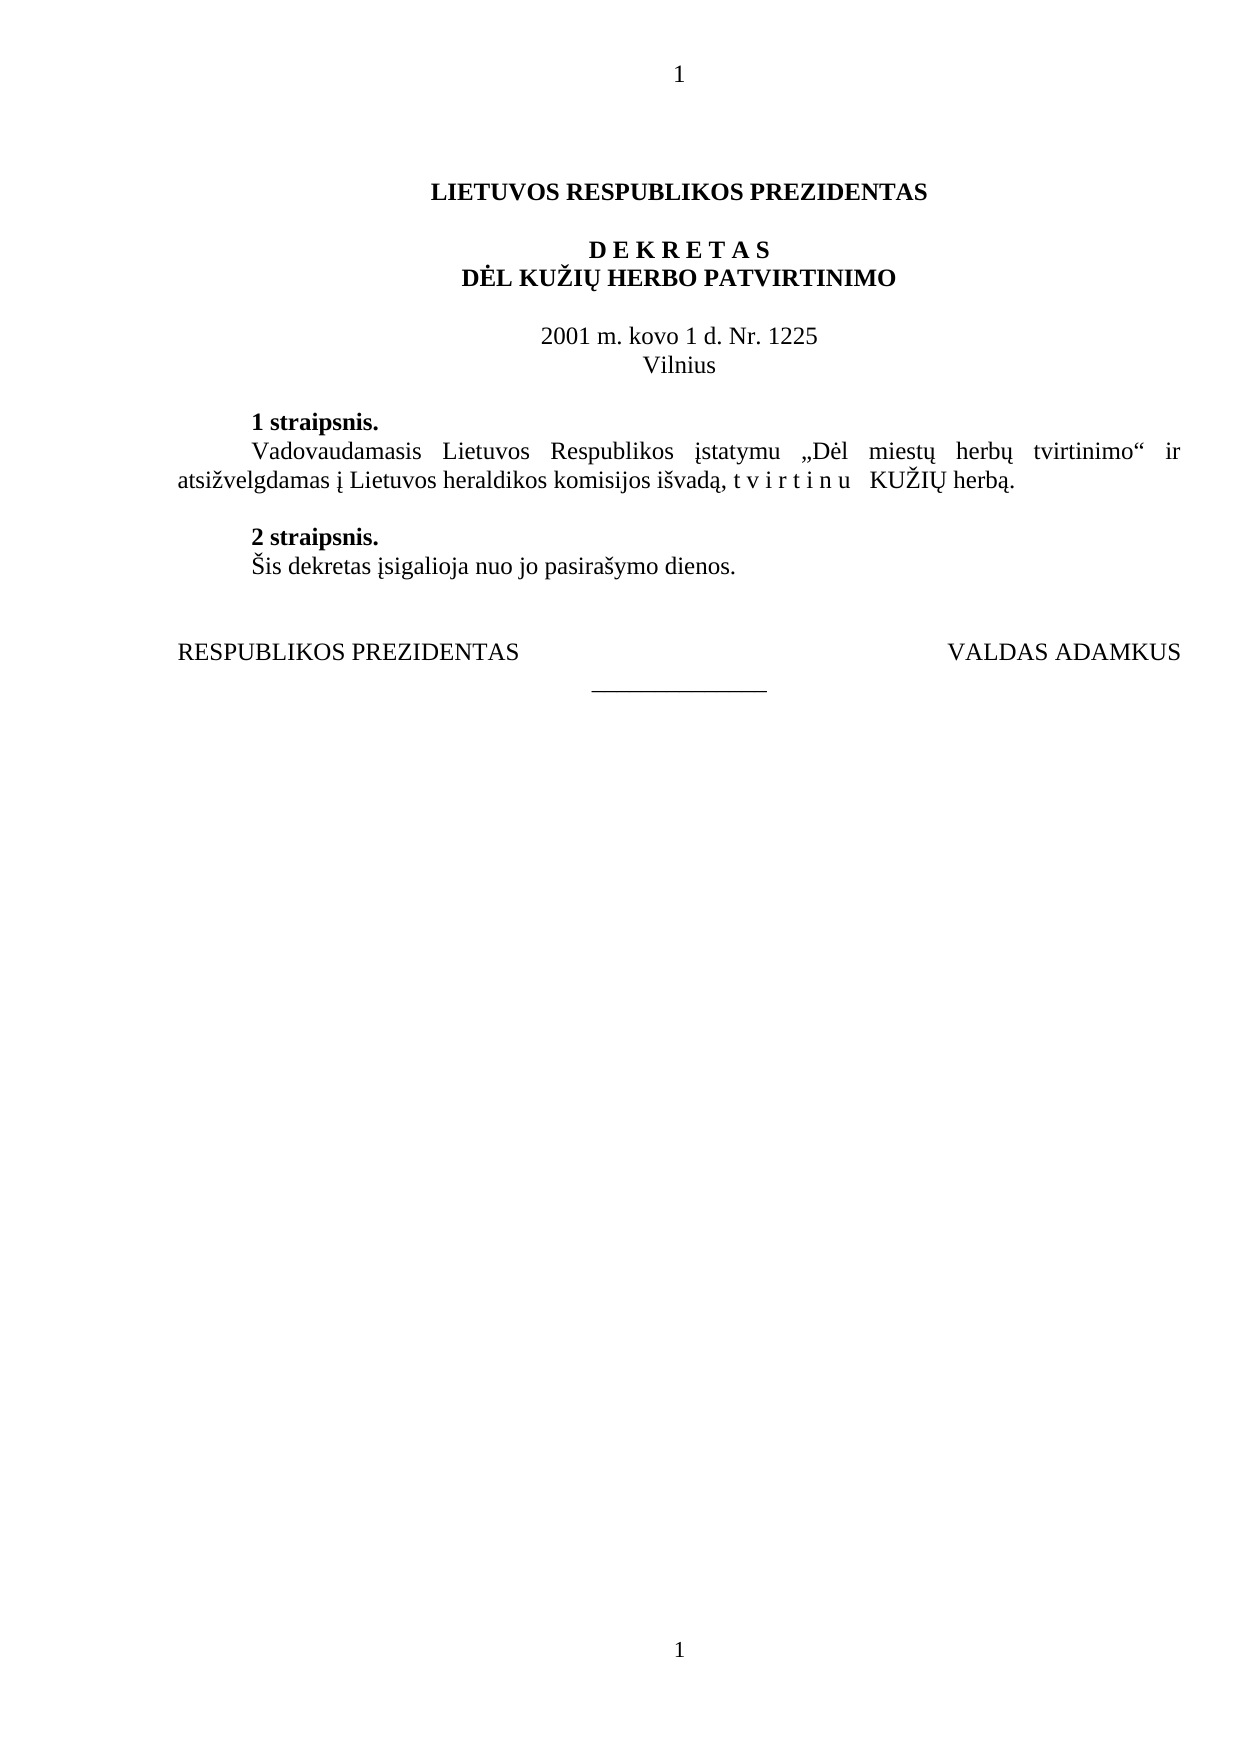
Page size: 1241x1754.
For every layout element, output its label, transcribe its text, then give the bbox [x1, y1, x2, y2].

text DĖL KUŽIŲ HERBO PATVIRTINIMO [177, 263, 1181, 292]
text D E K R E T A S [177, 235, 1181, 263]
text Vadovaudamasis Lietuvos Respublikos įstatymu „Dėl miestų herbų tvirtinimo“ ir atsižvelgdamas į Lietuvos heraldikos komisijos išvadą, tvirtinu KUŽIŲ herbą. [177, 436, 1181, 493]
text 2001 m. kovo 1 d. Nr. 1225 [177, 321, 1181, 350]
text Šis dekretas įsigalioja nuo jo pasirašymo dienos. [177, 551, 1181, 580]
text 1 straipsnis. [177, 407, 1181, 436]
text ______________ [177, 666, 1181, 695]
text Vilnius [177, 350, 1181, 378]
text RESPUBLIKOS PREZIDENTAS VALDAS ADAMKUS [177, 637, 1181, 666]
text 2 straipsnis. [177, 522, 1181, 551]
text LIETUVOS RESPUBLIKOS PREZIDENTAS [177, 177, 1181, 206]
